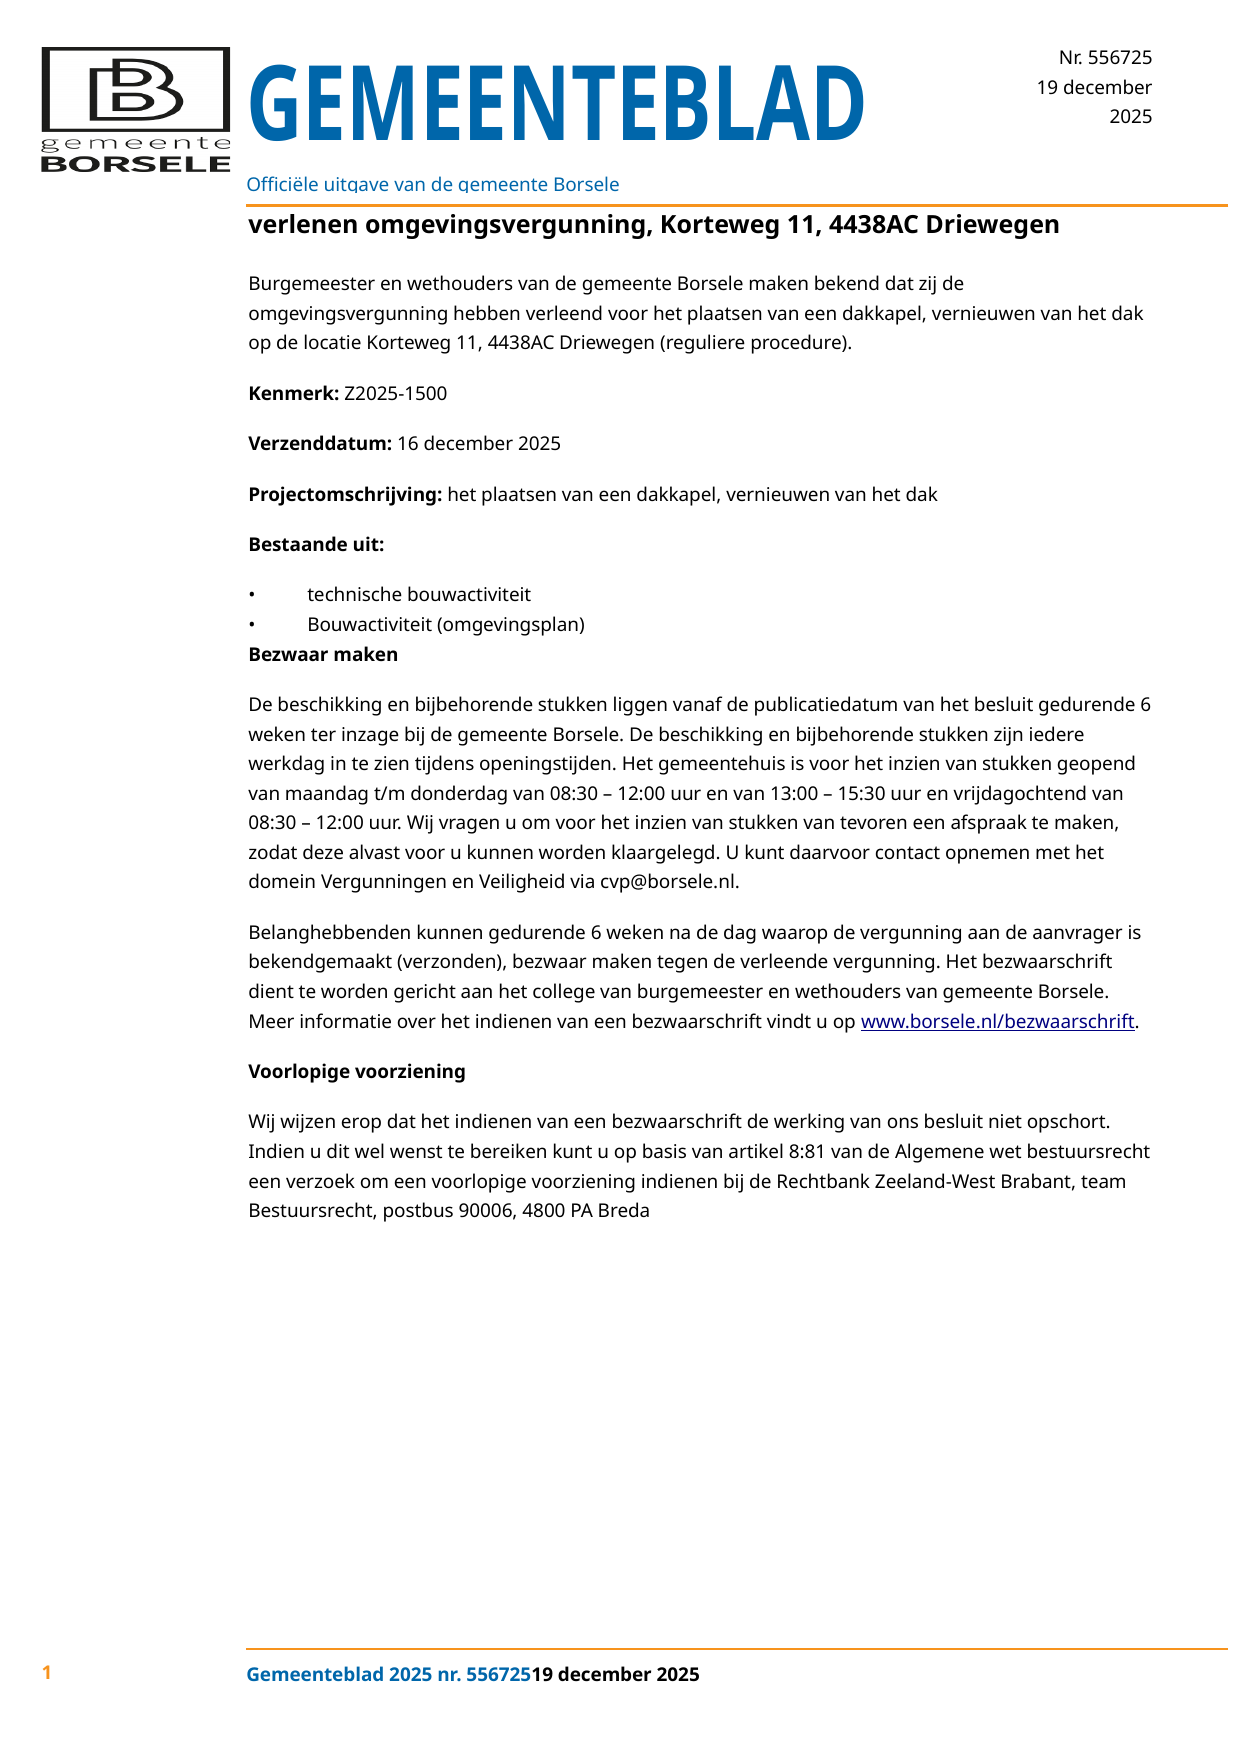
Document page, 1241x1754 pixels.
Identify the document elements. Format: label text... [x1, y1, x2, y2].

text Bestaande uit: [248, 531, 1152, 557]
list technische bouwactiviteit [248, 582, 1152, 607]
text De beschikking en bijbehorende stukken liggen vanaf de publicatiedatum van het besluit gedurende 6 weken ter inzage bij de gemeente Borsele. De beschikking en bijbehorende stukken zijn iedere werkdag in te zien tijdens openingstijden. Het gemeentehuis is voor het inzien van stukken geopend van maandag t/m donderdag van 08:30 – 12:00 uur en van 13:00 – 15:30 uur en vrijdagochtend van 08:30 – 12:00 uur. Wij vragen u om voor het inzien van stukken van tevoren een afspraak te maken, zodat deze alvast voor u kunnen worden klaargelegd. U kunt daarvoor contact opnemen met het domein Vergunningen en Veiligheid via cvp@borsele.nl. [248, 691, 1152, 894]
text verlenen omgevingsvergunning, Korteweg 11, 4438AC Driewegen [248, 207, 1152, 241]
text Voorlopige voorziening [248, 1058, 1152, 1084]
text Wij wijzen erop dat het indienen van een bezwaarschrift de werking van ons besluit niet opschort. Indien u dit wel wenst te bereiken kunt u op basis van artikel 8:81 van de Algemene wet bestuursrecht een verzoek om een voorlopige voorziening indienen bij de Rechtbank Zeeland-West Brabant, team Bestuursrecht, postbus 90006, 4800 PA Breda [248, 1109, 1152, 1223]
text Kenmerk: Z2025-1500 [248, 380, 1152, 406]
text Projectomschrijving: het plaatsen van een dakkapel, vernieuwen van het dak [248, 481, 1152, 506]
list Bouwactiviteit (omgevingsplan) [248, 611, 1152, 637]
picture [41, 47, 231, 172]
text Verzenddatum: 16 december 2025 [248, 430, 1152, 456]
text Bezwaar maken [248, 641, 1152, 666]
text Burgemeester en wethouders van de gemeente Borsele maken bekend dat zij de omgevingsvergunning hebben verleend voor het plaatsen van een dakkapel, vernieuwen van het dak op de locatie Korteweg 11, 4438AC Driewegen (reguliere procedure). [248, 270, 1152, 355]
text Belanghebbenden kunnen gedurende 6 weken na de dag waarop de vergunning aan de aanvrager is bekendgemaakt (verzonden), bezwaar maken tegen de verleende vergunning. Het bezwaarschrift dient te worden gericht aan het college van burgemeester en wethouders van gemeente Borsele. Meer informatie over het indienen van een bezwaarschrift vindt u op www.borsele.nl/bezwaarschrift. [248, 919, 1152, 1033]
